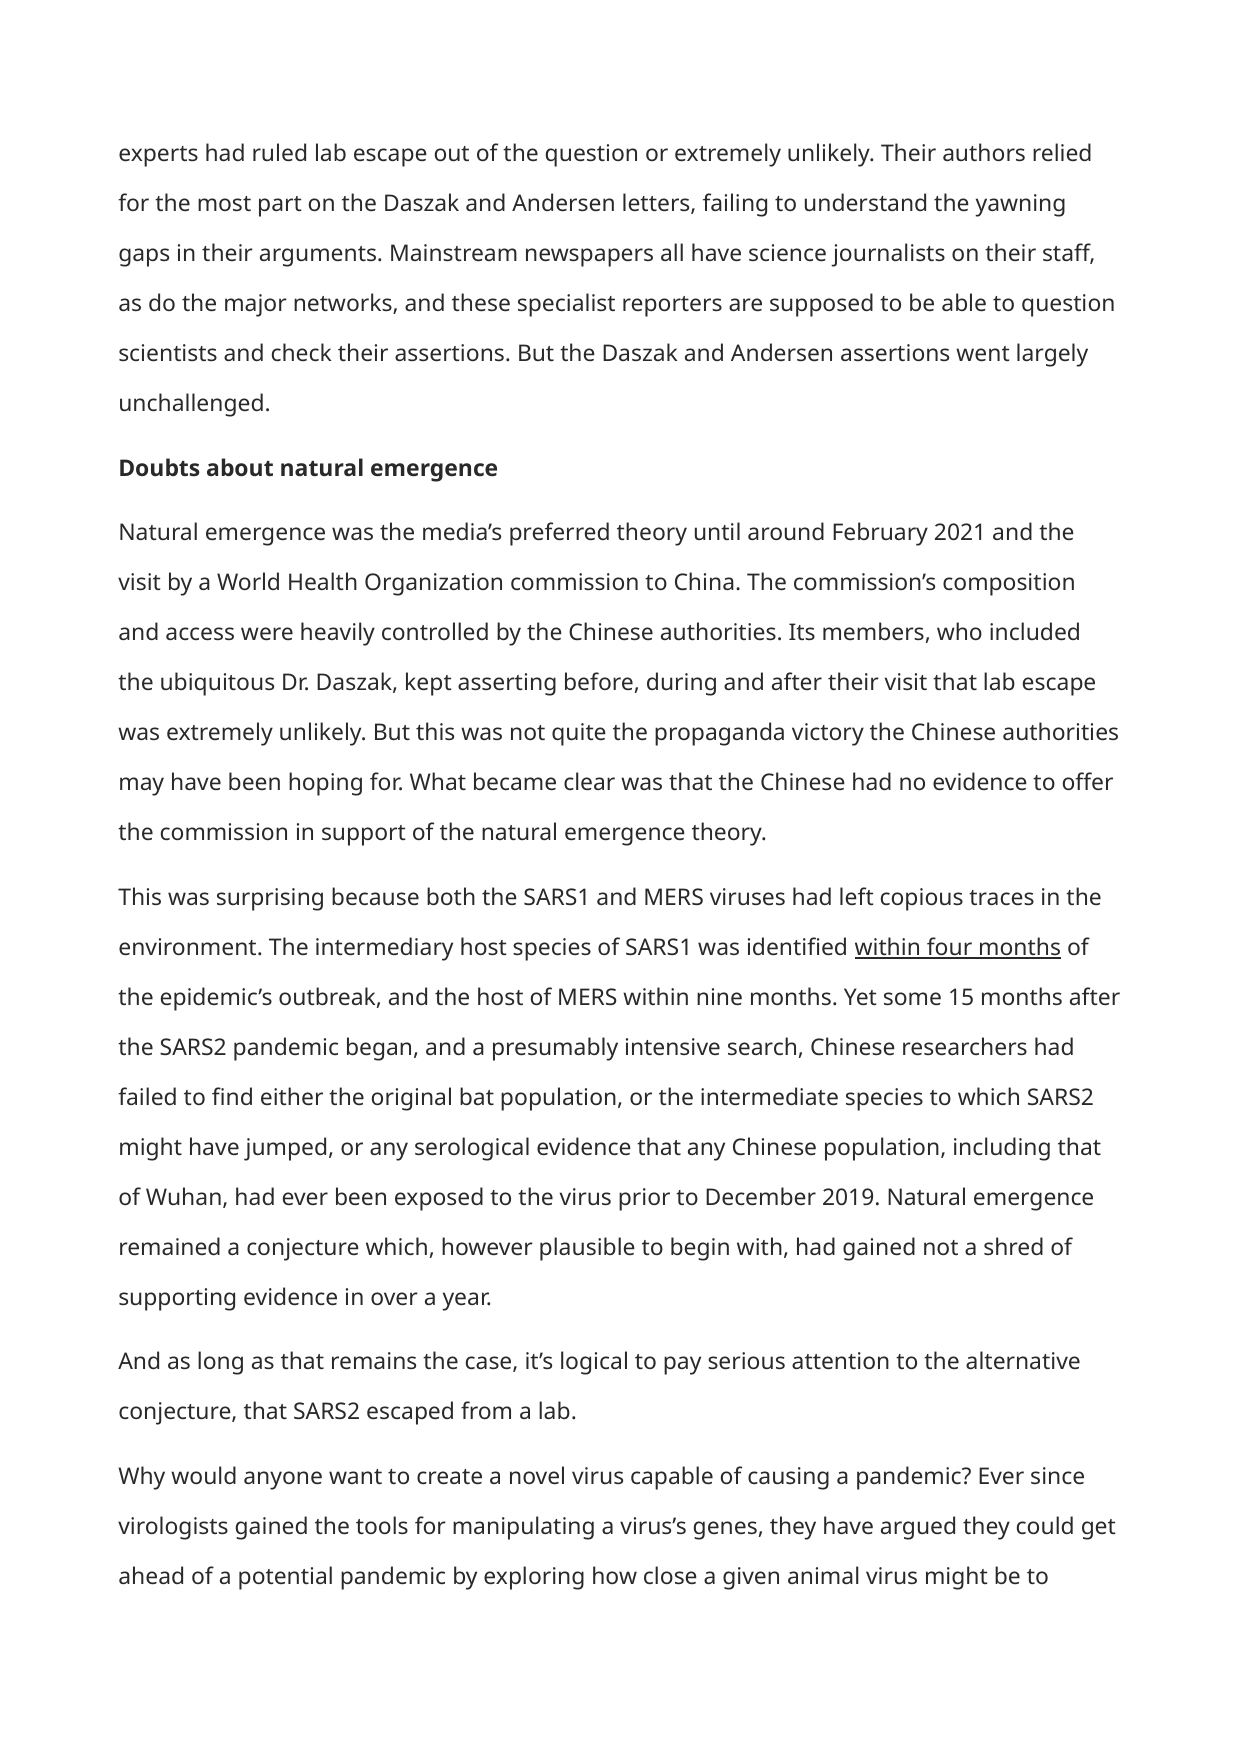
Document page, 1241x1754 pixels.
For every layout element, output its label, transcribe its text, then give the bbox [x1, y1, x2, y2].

text And as long as that remains the case, it’s logical to pay serious attention to the alternative conjecture, that SARS2 escaped from a lab. [118, 1326, 1122, 1426]
text Why would anyone want to create a novel virus capable of causing a pandemic? Ever since virologists gained the tools for manipulating a virus’s genes, they have argued they could get ahead of a potential pandemic by exploring how close a given animal virus might be to [118, 1441, 1122, 1591]
text Doubts about natural emergence [118, 433, 1122, 483]
text experts had ruled lab escape out of the question or extremely unlikely. Their authors relied for the most part on the Daszak and Andersen letters, failing to understand the yawning gaps in their arguments. Mainstream newspapers all have science journalists on their staff, as do the major networks, and these specialist reporters are supposed to be able to question scientists and check their assertions. But the Daszak and Andersen assertions went largely unchallenged. [118, 118, 1122, 418]
text Natural emergence was the media’s preferred theory until around February 2021 and the visit by a World Health Organization commission to China. The commission’s composition and access were heavily controlled by the Chinese authorities. Its members, who included the ubiquitous Dr. Daszak, kept asserting before, during and after their visit that lab escape was extremely unlikely. But this was not quite the propaganda victory the Chinese authorities may have been hoping for. What became clear was that the Chinese had no evidence to offer the commission in support of the natural emergence theory. [118, 497, 1122, 847]
text This was surprising because both the SARS1 and MERS viruses had left copious traces in the environment. The intermediary host species of SARS1 was identified within four months of the epidemic’s outbreak, and the host of MERS within nine months. Yet some 15 months after the SARS2 pandemic began, and a presumably intensive search, Chinese researchers had failed to find either the original bat population, or the intermediate species to which SARS2 might have jumped, or any serological evidence that any Chinese population, including that of Wuhan, had ever been exposed to the virus prior to December 2019. Natural emergence remained a conjecture which, however plausible to begin with, had gained not a shred of supporting evidence in over a year. [118, 862, 1122, 1312]
